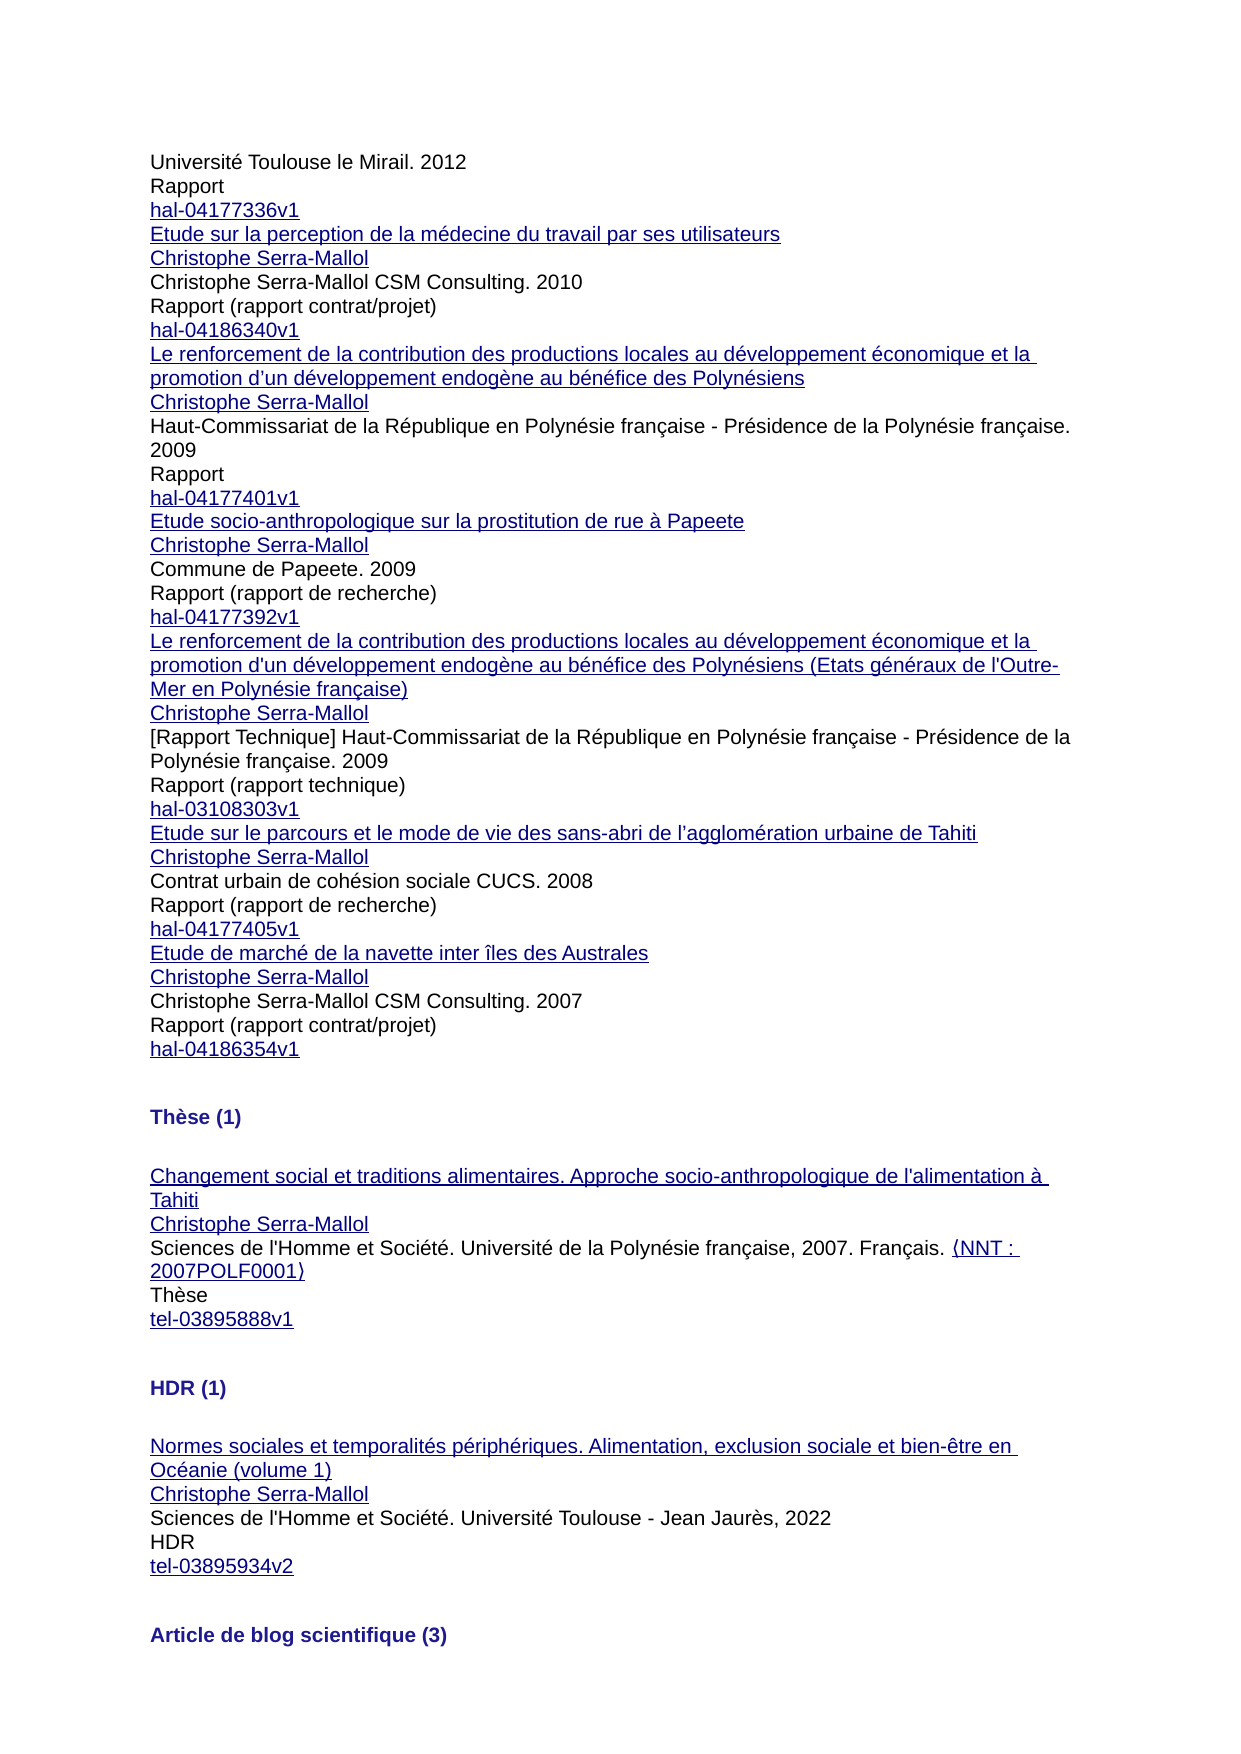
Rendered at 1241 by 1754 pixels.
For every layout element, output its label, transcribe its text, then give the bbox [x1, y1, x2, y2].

table_cell Etude sur le parcours et le mode de vie des sans-abri de l’agglomération urbaine de Tahiti Christophe Serra-Mallol Contrat urbain de cohésion sociale CUCS. 2008 Rapport (rapport de recherche) hal-04177405v1 [150, 821, 1090, 941]
table_cell Etude sur la perception de la médecine du travail par ses utilisateurs Christophe Serra-Mallol Christophe Serra-Mallol CSM Consulting. 2010 Rapport (rapport contrat/projet) hal-04186340v1 [150, 222, 1090, 342]
table_cell Le renforcement de la contribution des productions locales au développement économique et la promotion d'un développement endogène au bénéfice des Polynésiens (Etats généraux de l'Outre-Mer en Polynésie française) Christophe Serra-Mallol [Rapport Technique] Haut-Commissariat de la République en Polynésie française - Présidence de la Polynésie française. 2009 Rapport (rapport technique) hal-03108303v1 [150, 629, 1090, 821]
subtitle HDR (1) [150, 1376, 1090, 1400]
subtitle Thèse (1) [150, 1105, 1090, 1129]
table_cell Etude socio-anthropologique sur la prostitution de rue à Papeete Christophe Serra-Mallol Commune de Papeete. 2009 Rapport (rapport de recherche) hal-04177392v1 [150, 509, 1090, 629]
table_header Changement social et traditions alimentaires. Approche socio-anthropologique de l'alimentation à Tahiti Christophe Serra-Mallol Sciences de l'Homme et Société. Université de la Polynésie française, 2007. Français. ⟨NNT : 2007POLF0001⟩ Thèse tel-03895888v1 [150, 1164, 1090, 1331]
table_header Normes sociales et temporalités périphériques. Alimentation, exclusion sociale et bien-être en Océanie (volume 1) Christophe Serra-Mallol Sciences de l'Homme et Société. Université Toulouse - Jean Jaurès, 2022 HDR tel-03895934v2 [150, 1434, 1090, 1578]
table_cell Université Toulouse le Mirail. 2012 Rapport hal-04177336v1 [150, 150, 1090, 222]
subtitle Article de blog scientifique (3) [150, 1623, 1090, 1647]
table_cell Le renforcement de la contribution des productions locales au développement économique et la promotion d’un développement endogène au bénéfice des Polynésiens Christophe Serra-Mallol Haut-Commissariat de la République en Polynésie française - Présidence de la Polynésie française. 2009 Rapport hal-04177401v1 [150, 342, 1090, 509]
table_cell Etude de marché de la navette inter îles des Australes Christophe Serra-Mallol Christophe Serra-Mallol CSM Consulting. 2007 Rapport (rapport contrat/projet) hal-04186354v1 [150, 941, 1090, 1060]
